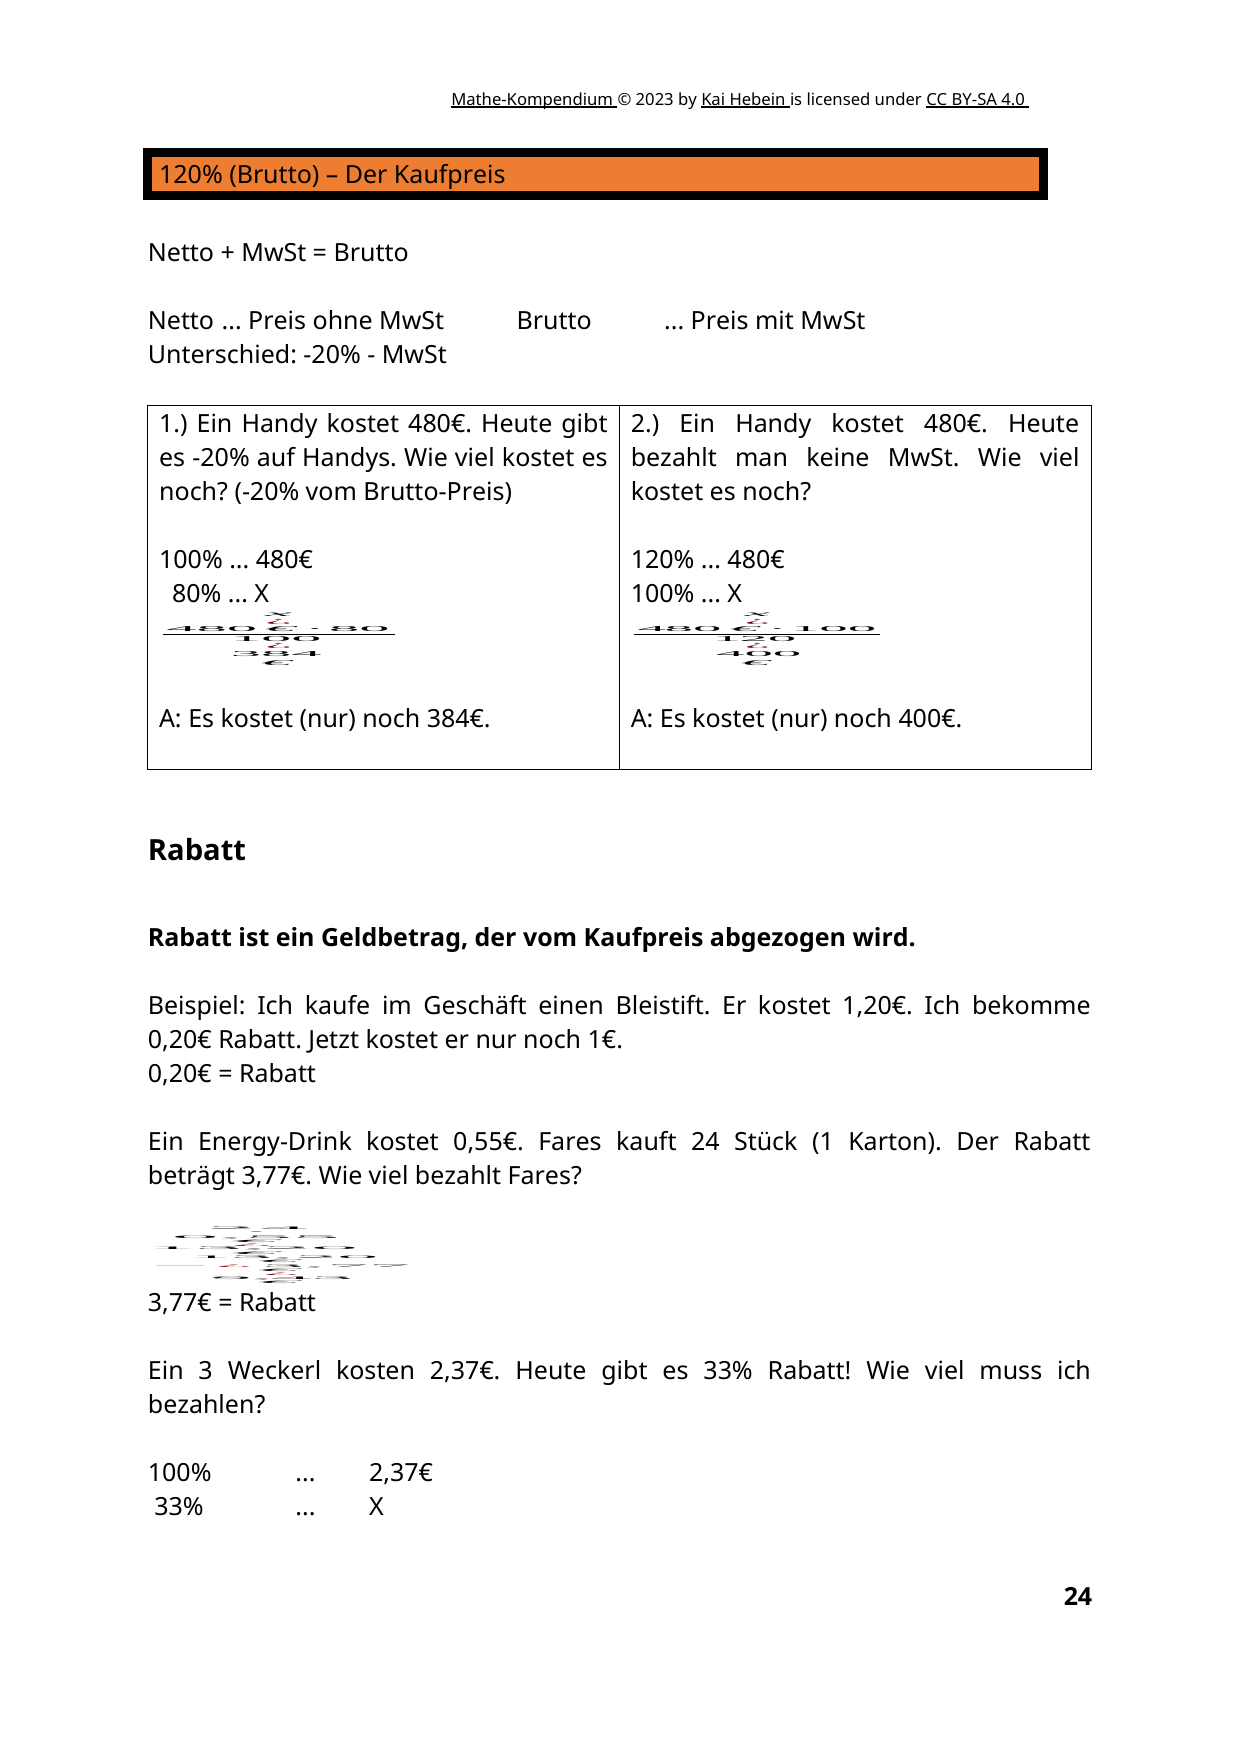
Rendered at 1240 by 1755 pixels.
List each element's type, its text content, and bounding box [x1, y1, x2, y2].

text 100% ... 2,37€ [148, 1455, 1092, 1489]
text Beispiel: Ich kaufe im Geschäft einen Bleistift. Er kostet 1,20€. Ich bekomme 0,20€ Rabatt. Jetzt kostet er nur noch 1€. [148, 988, 1092, 1056]
text Netto ... Preis ohne MwSt Brutto ... Preis mit MwSt [148, 303, 1092, 337]
table_header 1.) Ein Handy kostet 480€. Heute gibt es -20% auf Handys. Wie viel kostet es noch? (-20% vom Brutto-Preis) 100% ... 480€ 80% ... X A: Es kostet (nur) noch 384€. [148, 406, 619, 769]
text 33% ... X [148, 1489, 1092, 1523]
text 0,20€ = Rabatt [148, 1056, 1092, 1090]
text Ein 3 Weckerl kosten 2,37€. Heute gibt es 33% Rabatt! Wie viel muss ich bezahlen? [148, 1352, 1092, 1421]
subtitle Rabatt [148, 829, 1092, 868]
text Netto + MwSt = Brutto [148, 234, 1092, 268]
table_header 120% (Brutto) – Der Kaufpreis [152, 157, 1039, 191]
text Rabatt ist ein Geldbetrag, der vom Kaufpreis abgezogen wird. [148, 919, 1092, 953]
text 3,77€ = Rabatt [148, 1284, 1092, 1318]
text Unterschied: -20% - MwSt [148, 337, 1092, 371]
table_header 2.) Ein Handy kostet 480€. Heute bezahlt man keine MwSt. Wie viel kostet es noch? 120% ... 480€ 100% ... X A: Es kostet (nur) noch 400€. [620, 406, 1091, 769]
text Ein Energy-Drink kostet 0,55€. Fares kauft 24 Stück (1 Karton). Der Rabatt beträgt 3,77€. Wie viel bezahlt Fares? [148, 1124, 1092, 1192]
